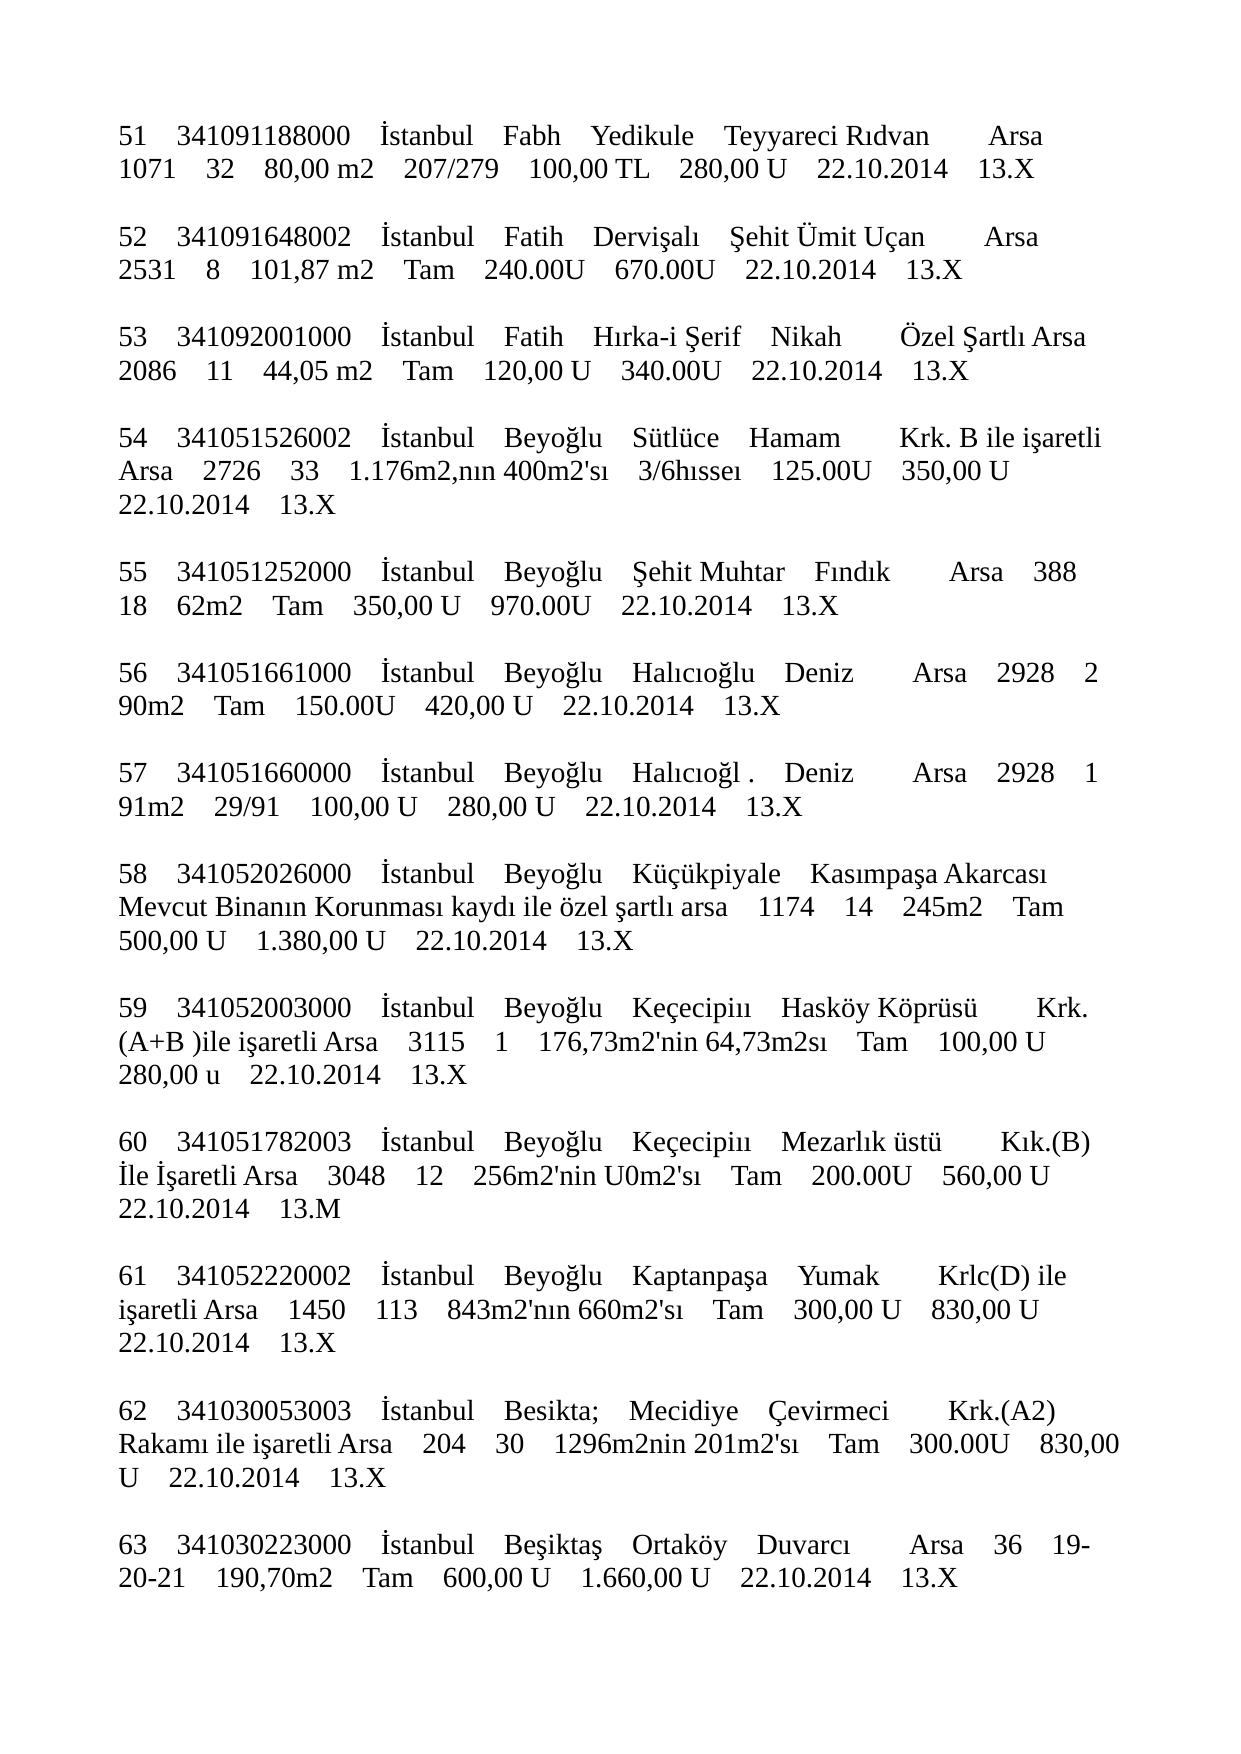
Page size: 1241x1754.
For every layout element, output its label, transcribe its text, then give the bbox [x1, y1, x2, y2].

text 61 341052220002 İstanbul Beyoğlu Kaptanpaşa Yumak Krlc(D) ile işaretli Arsa 1450 113 843m2'nın 660m2'sı Tam 300,00 U 830,00 U 22.10.2014 13.X [118, 1258, 1122, 1359]
text 54 341051526002 İstanbul Beyoğlu Sütlüce Hamam Krk. B ile işaretli Arsa 2726 33 1.176m2,nın 400m2'sı 3/6hısseı 125.00U 350,00 U 22.10.2014 13.X [118, 420, 1122, 521]
text 53 341092001000 İstanbul Fatih Hırka-i Şerif Nikah Özel Şartlı Arsa 2086 11 44,05 m2 Tam 120,00 U 340.00U 22.10.2014 13.X [118, 319, 1122, 386]
text 51 341091188000 İstanbul Fabh Yedikule Teyyareci Rıdvan Arsa 1071 32 80,00 m2 207/279 100,00 TL 280,00 U 22.10.2014 13.X [118, 118, 1122, 185]
text 56 341051661000 İstanbul Beyoğlu Halıcıoğlu Deniz Arsa 2928 2 90m2 Tam 150.00U 420,00 U 22.10.2014 13.X [118, 655, 1122, 722]
text 59 341052003000 İstanbul Beyoğlu Keçecipiıı Hasköy Köprüsü Krk. (A+B )ile işaretli Arsa 3115 1 176,73m2'nin 64,73m2sı Tam 100,00 U 280,00 u 22.10.2014 13.X [118, 990, 1122, 1091]
text 62 341030053003 İstanbul Besikta; Mecidiye Çevirmeci Krk.(A2) Rakamı ile işaretli Arsa 204 30 1296m2nin 201m2'sı Tam 300.00U 830,00 U 22.10.2014 13.X [118, 1393, 1122, 1493]
text 60 341051782003 İstanbul Beyoğlu Keçecipiıı Mezarlık üstü Kık.(B) İle İşaretli Arsa 3048 12 256m2'nin U0m2'sı Tam 200.00U 560,00 U 22.10.2014 13.M [118, 1124, 1122, 1225]
text 63 341030223000 İstanbul Beşiktaş Ortaköy Duvarcı Arsa 36 19-20-21 190,70m2 Tam 600,00 U 1.660,00 U 22.10.2014 13.X [118, 1527, 1122, 1594]
text 55 341051252000 İstanbul Beyoğlu Şehit Muhtar Fındık Arsa 388 18 62m2 Tam 350,00 U 970.00U 22.10.2014 13.X [118, 554, 1122, 621]
text 52 341091648002 İstanbul Fatih Dervişalı Şehit Ümit Uçan Arsa 2531 8 101,87 m2 Tam 240.00U 670.00U 22.10.2014 13.X [118, 219, 1122, 286]
text 58 341052026000 İstanbul Beyoğlu Küçükpiyale Kasımpaşa Akarcası Mevcut Binanın Korunması kaydı ile özel şartlı arsa 1174 14 245m2 Tam 500,00 U 1.380,00 U 22.10.2014 13.X [118, 856, 1122, 957]
text 57 341051660000 İstanbul Beyoğlu Halıcıoğl . Deniz Arsa 2928 1 91m2 29/91 100,00 U 280,00 U 22.10.2014 13.X [118, 755, 1122, 822]
